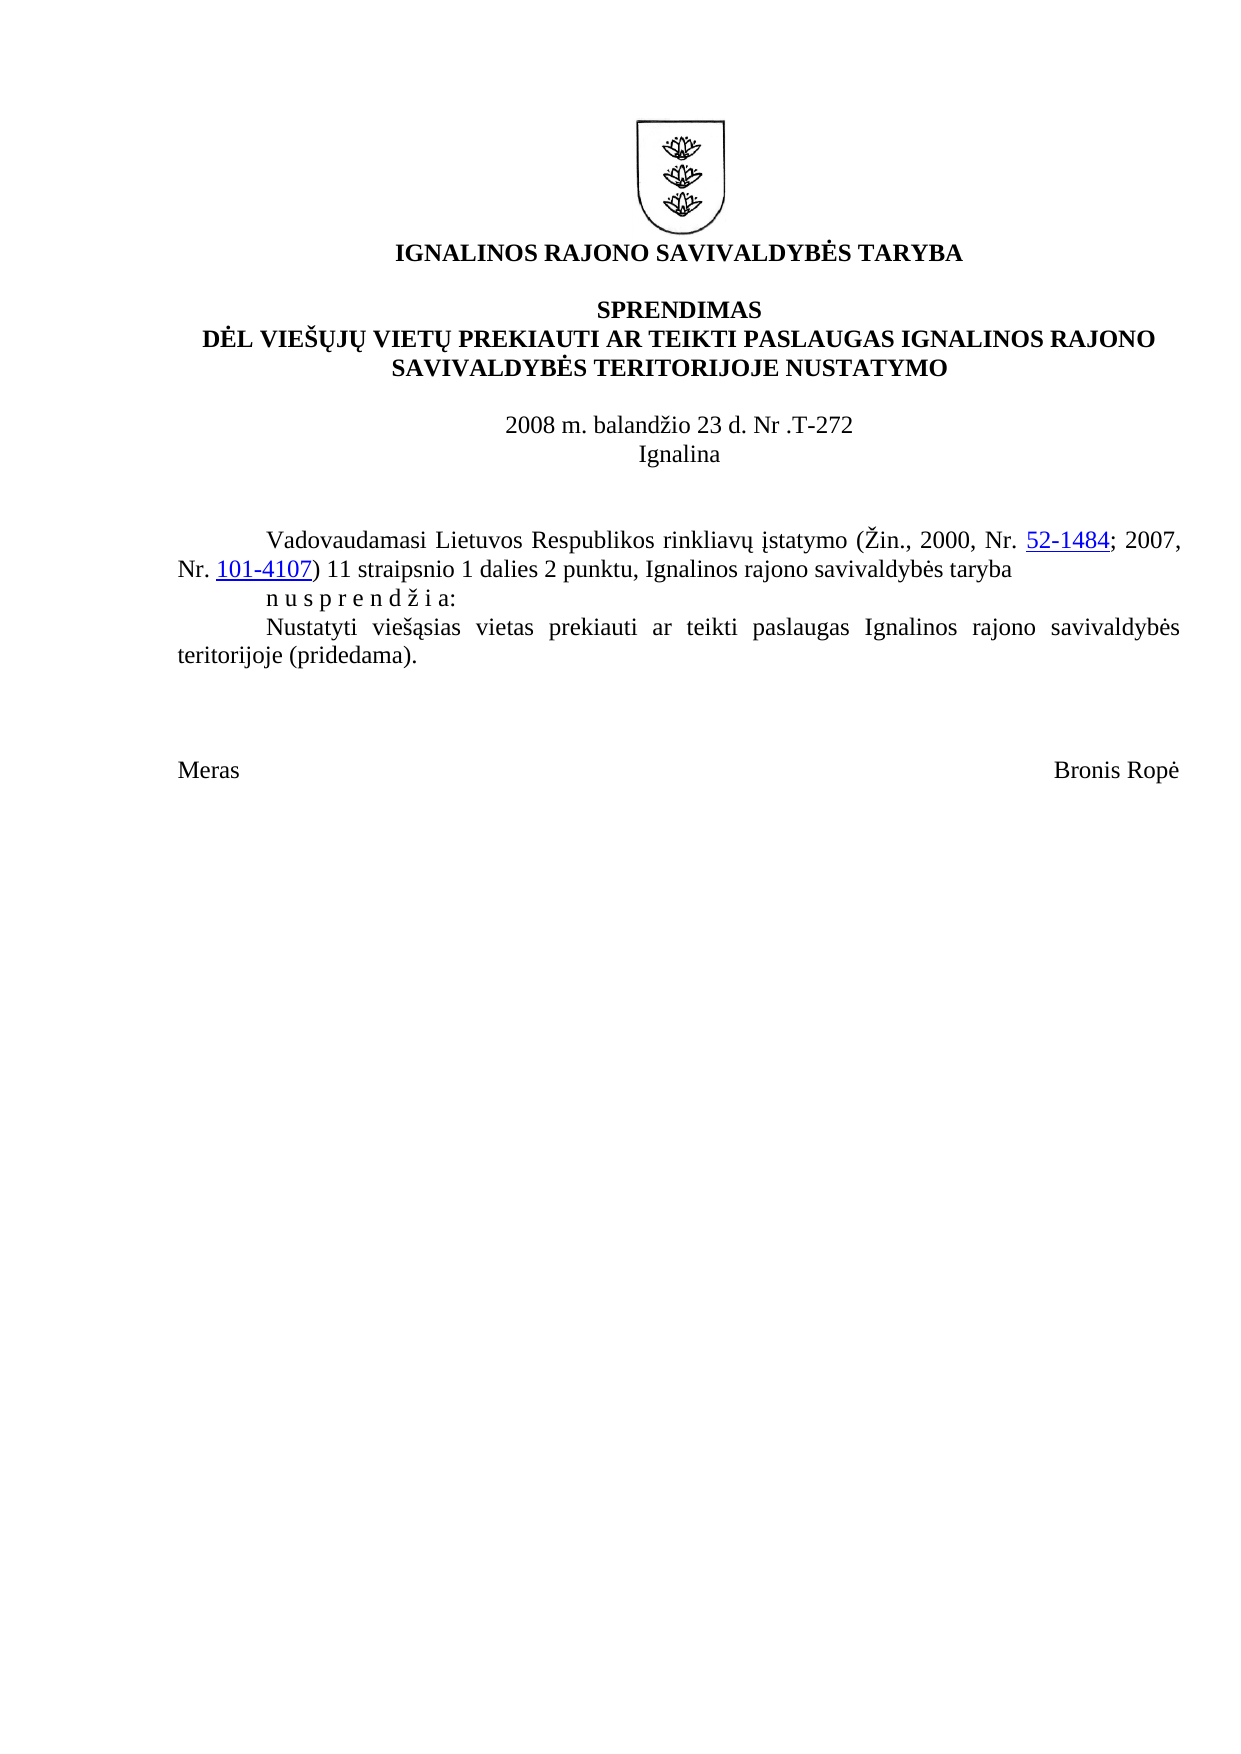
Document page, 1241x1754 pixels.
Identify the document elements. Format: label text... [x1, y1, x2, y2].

text 2008 m. balandžio 23 d. Nr .T-272 [177, 411, 1181, 439]
text SPRENDIMAS [177, 296, 1181, 324]
text Nustatyti viešąsias vietas prekiauti ar teikti paslaugas Ignalinos rajono savivaldybės teritorijoje (pridedama). [177, 612, 1181, 669]
text IGNALINOS RAJONO SAVIVALDYBĖS TARYBA [177, 238, 1181, 267]
text Ignalina [177, 439, 1181, 468]
text DĖL VIEŠŲJŲ VIETŲ PREKIAUTI AR TEIKTI PASLAUGAS IGNALINOS RAJONO SAVIVALDYBĖS TERITORIJOJE NUSTATYMO [177, 324, 1181, 382]
text Meras Bronis Ropė [177, 756, 1181, 784]
text n u s p r e n d ž i a: [177, 583, 1181, 612]
text Vadovaudamasi Lietuvos Respublikos rinkliavų įstatymo (Žin., 2000, Nr. 52-1484; 2007, Nr. 101-4107) 11 straipsnio 1 dalies 2 punktu, Ignalinos rajono savivaldybės taryba [177, 526, 1181, 583]
